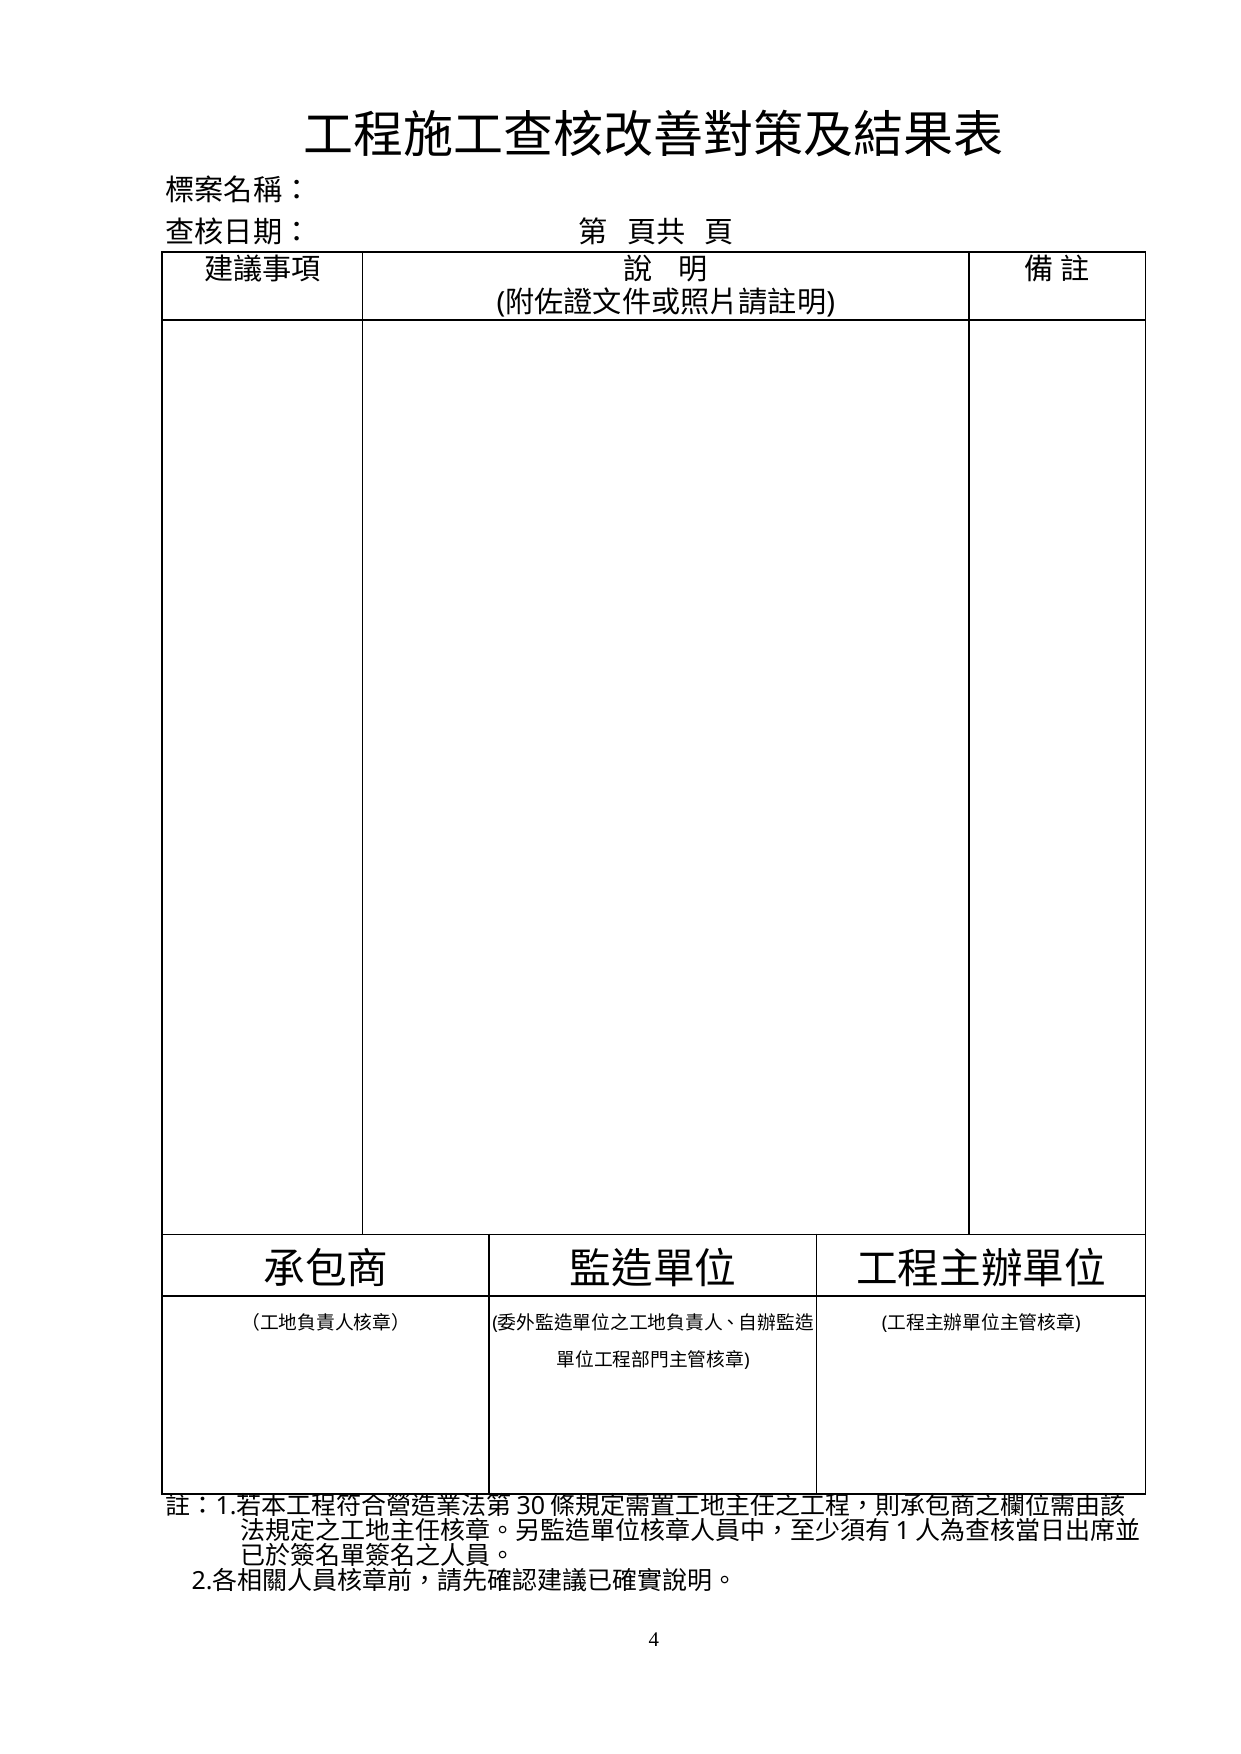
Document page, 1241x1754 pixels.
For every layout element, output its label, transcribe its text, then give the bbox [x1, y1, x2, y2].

text 工程施工查核改善對策及結果表 [165, 94, 1142, 166]
table_cell [163, 321, 362, 1233]
table_header 備 註 [970, 253, 1145, 319]
table_header 建議事項 [163, 253, 362, 319]
text 查核日期： 第 頁共 頁 [165, 209, 1142, 251]
text 2.各相關人員核章前，請先確認建議已確實說明。 [165, 1570, 1142, 1595]
table_header 說 明 (附佐證文件或照片請註明) [363, 253, 968, 319]
table_cell 監造單位 [490, 1235, 816, 1295]
table_cell [363, 321, 968, 1233]
table_cell 承包商 [163, 1235, 488, 1295]
table_cell （工地負責人核章） [163, 1297, 488, 1493]
table_cell (工程主辦單位主管核章) [817, 1297, 1145, 1493]
text 標案名稱： [165, 166, 1142, 209]
table_cell 工程主辦單位 [817, 1235, 1145, 1295]
table_cell [970, 321, 1145, 1233]
text 註：1.若本工程符合營造業法第30條規定需置工地主任之工程，則承包商之欄位需由該法規定之工地主任核章。另監造單位核章人員中，至少須有1人為查核當日出席並已於簽名單簽名之人員。 [165, 1495, 1142, 1570]
table_cell (委外監造單位之工地負責人、自辦監造單位工程部門主管核章) [490, 1297, 816, 1493]
